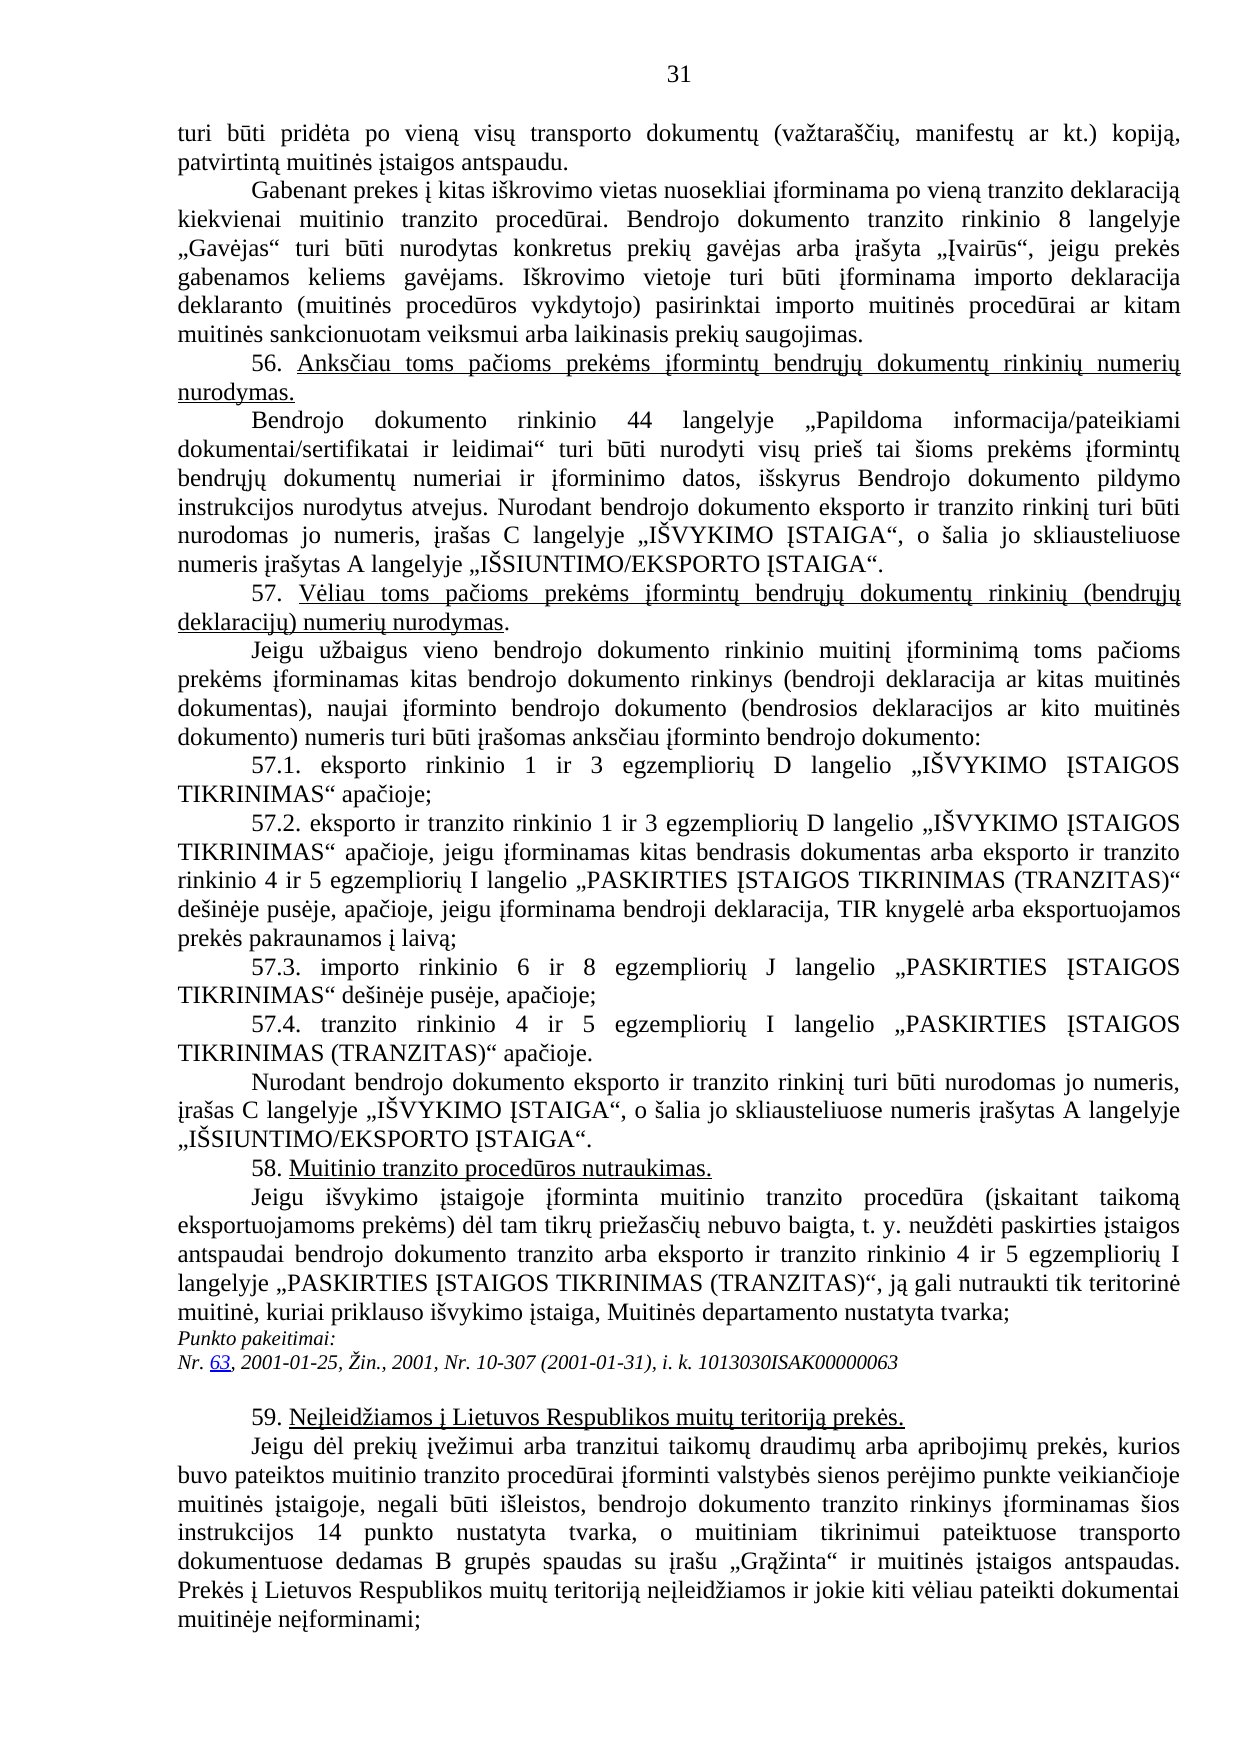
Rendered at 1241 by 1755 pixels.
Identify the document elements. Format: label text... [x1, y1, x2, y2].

text 57.3. importo rinkinio 6 ir 8 egzempliorių J langelio „PASKIRTIES ĮSTAIGOS TIKRINIMAS“ dešinėje pusėje, apačioje; [177, 952, 1181, 1009]
text 57.1. eksporto rinkinio 1 ir 3 egzempliorių D langelio „IŠVYKIMO ĮSTAIGOS TIKRINIMAS“ apačioje; [177, 751, 1181, 808]
text turi būti pridėta po vieną visų transporto dokumentų (važtaraščių, manifestų ar kt.) kopiją, patvirtintą muitinės įstaigos antspaudu. [177, 118, 1181, 176]
text Jeigu išvykimo įstaigoje įforminta muitinio tranzito procedūra (įskaitant taikomą eksportuojamoms prekėms) dėl tam tikrų priežasčių nebuvo baigta, t. y. neuždėti paskirties įstaigos antspaudai bendrojo dokumento tranzito arba eksporto ir tranzito rinkinio 4 ir 5 egzempliorių I langelyje „PASKIRTIES ĮSTAIGOS TIKRINIMAS (TRANZITAS)“, ją gali nutraukti tik teritorinė muitinė, kuriai priklauso išvykimo įstaiga, Muitinės departamento nustatyta tvarka; [177, 1182, 1181, 1326]
text 57. Vėliau toms pačioms prekėms įformintų bendrųjų dokumentų rinkinių (bendrųjų deklaracijų) numerių nurodymas. [177, 578, 1181, 636]
text Punkto pakeitimai: [177, 1326, 1181, 1350]
text Bendrojo dokumento rinkinio 44 langelyje „Papildoma informacija/pateikiami dokumentai/sertifikatai ir leidimai“ turi būti nurodyti visų prieš tai šioms prekėms įformintų bendrųjų dokumentų numeriai ir įforminimo datos, išskyrus Bendrojo dokumento pildymo instrukcijos nurodytus atvejus. Nurodant bendrojo dokumento eksporto ir tranzito rinkinį turi būti nurodomas jo numeris, įrašas C langelyje „IŠVYKIMO ĮSTAIGA“, o šalia jo skliausteliuose numeris įrašytas A langelyje „IŠSIUNTIMO/EKSPORTO ĮSTAIGA“. [177, 406, 1181, 578]
text 57.4. tranzito rinkinio 4 ir 5 egzempliorių I langelio „PASKIRTIES ĮSTAIGOS TIKRINIMAS (TRANZITAS)“ apačioje. [177, 1009, 1181, 1067]
text 57.2. eksporto ir tranzito rinkinio 1 ir 3 egzempliorių D langelio „IŠVYKIMO ĮSTAIGOS TIKRINIMAS“ apačioje, jeigu įforminamas kitas bendrasis dokumentas arba eksporto ir tranzito rinkinio 4 ir 5 egzempliorių I langelio „PASKIRTIES ĮSTAIGOS TIKRINIMAS (TRANZITAS)“ dešinėje pusėje, apačioje, jeigu įforminama bendroji deklaracija, TIR knygelė arba eksportuojamos prekės pakraunamos į laivą; [177, 808, 1181, 952]
text Nr. 63, 2001-01-25, Žin., 2001, Nr. 10-307 (2001-01-31), i. k. 1013030ISAK00000063 [177, 1350, 1181, 1374]
text Jeigu užbaigus vieno bendrojo dokumento rinkinio muitinį įforminimą toms pačioms prekėms įforminamas kitas bendrojo dokumento rinkinys (bendroji deklaracija ar kitas muitinės dokumentas), naujai įforminto bendrojo dokumento (bendrosios deklaracijos ar kito muitinės dokumento) numeris turi būti įrašomas anksčiau įforminto bendrojo dokumento: [177, 636, 1181, 751]
text Nurodant bendrojo dokumento eksporto ir tranzito rinkinį turi būti nurodomas jo numeris, įrašas C langelyje „IŠVYKIMO ĮSTAIGA“, o šalia jo skliausteliuose numeris įrašytas A langelyje „IŠSIUNTIMO/EKSPORTO ĮSTAIGA“. [177, 1067, 1181, 1153]
text 58. Muitinio tranzito procedūros nutraukimas. [177, 1153, 1181, 1182]
text 59. Neįleidžiamos į Lietuvos Respublikos muitų teritoriją prekės. [177, 1402, 1181, 1431]
text Jeigu dėl prekių įvežimui arba tranzitui taikomų draudimų arba apribojimų prekės, kurios buvo pateiktos muitinio tranzito procedūrai įforminti valstybės sienos perėjimo punkte veikiančioje muitinės įstaigoje, negali būti išleistos, bendrojo dokumento tranzito rinkinys įforminamas šios instrukcijos 14 punkto nustatyta tvarka, o muitiniam tikrinimui pateiktuose transporto dokumentuose dedamas B grupės spaudas su įrašu „Grąžinta“ ir muitinės įstaigos antspaudas. Prekės į Lietuvos Respublikos muitų teritoriją neįleidžiamos ir jokie kiti vėliau pateikti dokumentai muitinėje neįforminami; [177, 1431, 1181, 1632]
text 56. Anksčiau toms pačioms prekėms įformintų bendrųjų dokumentų rinkinių numerių nurodymas. [177, 348, 1181, 406]
text Gabenant prekes į kitas iškrovimo vietas nuosekliai įforminama po vieną tranzito deklaraciją kiekvienai muitinio tranzito procedūrai. Bendrojo dokumento tranzito rinkinio 8 langelyje „Gavėjas“ turi būti nurodytas konkretus prekių gavėjas arba įrašyta „Įvairūs“, jeigu prekės gabenamos keliems gavėjams. Iškrovimo vietoje turi būti įforminama importo deklaracija deklaranto (muitinės procedūros vykdytojo) pasirinktai importo muitinės procedūrai ar kitam muitinės sankcionuotam veiksmui arba laikinasis prekių saugojimas. [177, 176, 1181, 348]
